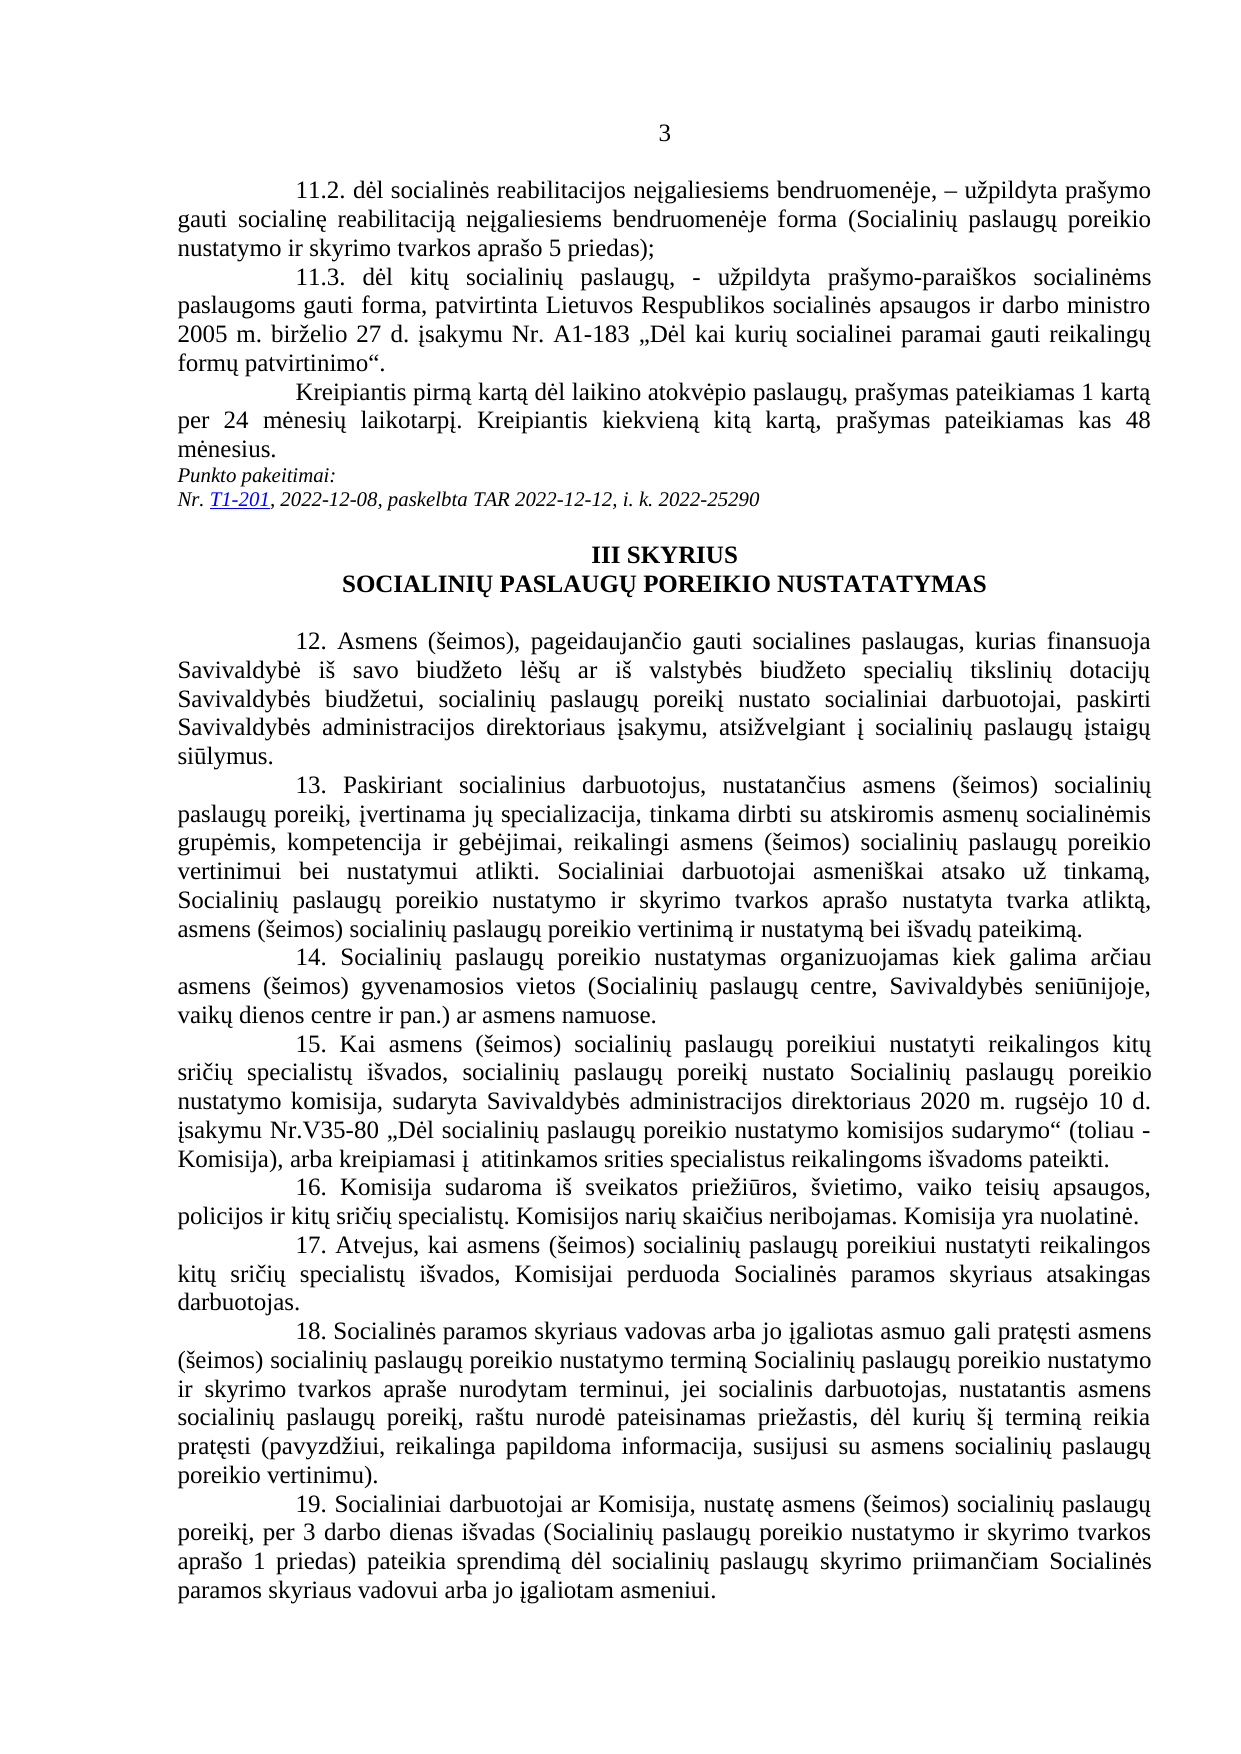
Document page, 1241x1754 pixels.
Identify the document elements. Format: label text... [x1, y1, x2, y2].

text 17. Atvejus, kai asmens (šeimos) socialinių paslaugų poreikiui nustatyti reikalingos kitų sričių specialistų išvados, Komisijai perduoda Socialinės paramos skyriaus atsakingas darbuotojas. [177, 1230, 1152, 1316]
text 12. Asmens (šeimos), pageidaujančio gauti socialines paslaugas, kurias finansuoja Savivaldybė iš savo biudžeto lėšų ar iš valstybės biudžeto specialių tikslinių dotacijų Savivaldybės biudžetui, socialinių paslaugų poreikį nustato socialiniai darbuotojai, paskirti Savivaldybės administracijos direktoriaus įsakymu, atsižvelgiant į socialinių paslaugų įstaigų siūlymus. [177, 626, 1152, 770]
text III SKYRIUS [177, 540, 1152, 569]
text Nr. T1-201, 2022-12-08, paskelbta TAR 2022-12-12, i. k. 2022-25290 [177, 487, 1152, 511]
text 15. Kai asmens (šeimos) socialinių paslaugų poreikiui nustatyti reikalingos kitų sričių specialistų išvados, socialinių paslaugų poreikį nustato Socialinių paslaugų poreikio nustatymo komisija, sudaryta Savivaldybės administracijos direktoriaus 2020 m. rugsėjo 10 d. įsakymu Nr.V35-80 „Dėl socialinių paslaugų poreikio nustatymo komisijos sudarymo“ (toliau - Komisija), arba kreipiamasi į atitinkamos srities specialistus reikalingoms išvadoms pateikti. [177, 1029, 1152, 1172]
text 18. Socialinės paramos skyriaus vadovas arba jo įgaliotas asmuo gali pratęsti asmens (šeimos) socialinių paslaugų poreikio nustatymo terminą Socialinių paslaugų poreikio nustatymo ir skyrimo tvarkos apraše nurodytam terminui, jei socialinis darbuotojas, nustatantis asmens socialinių paslaugų poreikį, raštu nurodė pateisinamas priežastis, dėl kurių šį terminą reikia pratęsti (pavyzdžiui, reikalinga papildoma informacija, susijusi su asmens socialinių paslaugų poreikio vertinimu). [177, 1316, 1152, 1489]
text SOCIALINIŲ PASLAUGŲ POREIKIO NUSTATATYMAS [177, 569, 1152, 597]
text 11.3. dėl kitų socialinių paslaugų, - užpildyta prašymo-paraiškos socialinėms paslaugoms gauti forma, patvirtinta Lietuvos Respublikos socialinės apsaugos ir darbo ministro 2005 m. birželio 27 d. įsakymu Nr. A1-183 „Dėl kai kurių socialinei paramai gauti reikalingų formų patvirtinimo“. [177, 262, 1152, 377]
text 19. Socialiniai darbuotojai ar Komisija, nustatę asmens (šeimos) socialinių paslaugų poreikį, per 3 darbo dienas išvadas (Socialinių paslaugų poreikio nustatymo ir skyrimo tvarkos aprašo 1 priedas) pateikia sprendimą dėl socialinių paslaugų skyrimo priimančiam Socialinės paramos skyriaus vadovui arba jo įgaliotam asmeniui. [177, 1489, 1152, 1604]
text 11.2. dėl socialinės reabilitacijos neįgaliesiems bendruomenėje, – užpildyta prašymo gauti socialinę reabilitaciją neįgaliesiems bendruomenėje forma (Socialinių paslaugų poreikio nustatymo ir skyrimo tvarkos aprašo 5 priedas); [177, 176, 1152, 262]
text 13. Paskiriant socialinius darbuotojus, nustatančius asmens (šeimos) socialinių paslaugų poreikį, įvertinama jų specializacija, tinkama dirbti su atskiromis asmenų socialinėmis grupėmis, kompetencija ir gebėjimai, reikalingi asmens (šeimos) socialinių paslaugų poreikio vertinimui bei nustatymui atlikti. Socialiniai darbuotojai asmeniškai atsako už tinkamą, Socialinių paslaugų poreikio nustatymo ir skyrimo tvarkos aprašo nustatyta tvarka atliktą, asmens (šeimos) socialinių paslaugų poreikio vertinimą ir nustatymą bei išvadų pateikimą. [177, 770, 1152, 942]
text 14. Socialinių paslaugų poreikio nustatymas organizuojamas kiek galima arčiau asmens (šeimos) gyvenamosios vietos (Socialinių paslaugų centre, Savivaldybės seniūnijoje, vaikų dienos centre ir pan.) ar asmens namuose. [177, 942, 1152, 1029]
text 16. Komisija sudaroma iš sveikatos priežiūros, švietimo, vaiko teisių apsaugos, policijos ir kitų sričių specialistų. Komisijos narių skaičius neribojamas. Komisija yra nuolatinė. [177, 1172, 1152, 1230]
text Kreipiantis pirmą kartą dėl laikino atokvėpio paslaugų, prašymas pateikiamas 1 kartą per 24 mėnesių laikotarpį. Kreipiantis kiekvieną kitą kartą, prašymas pateikiamas kas 48 mėnesius. [177, 377, 1152, 463]
text Punkto pakeitimai: [177, 463, 1152, 487]
